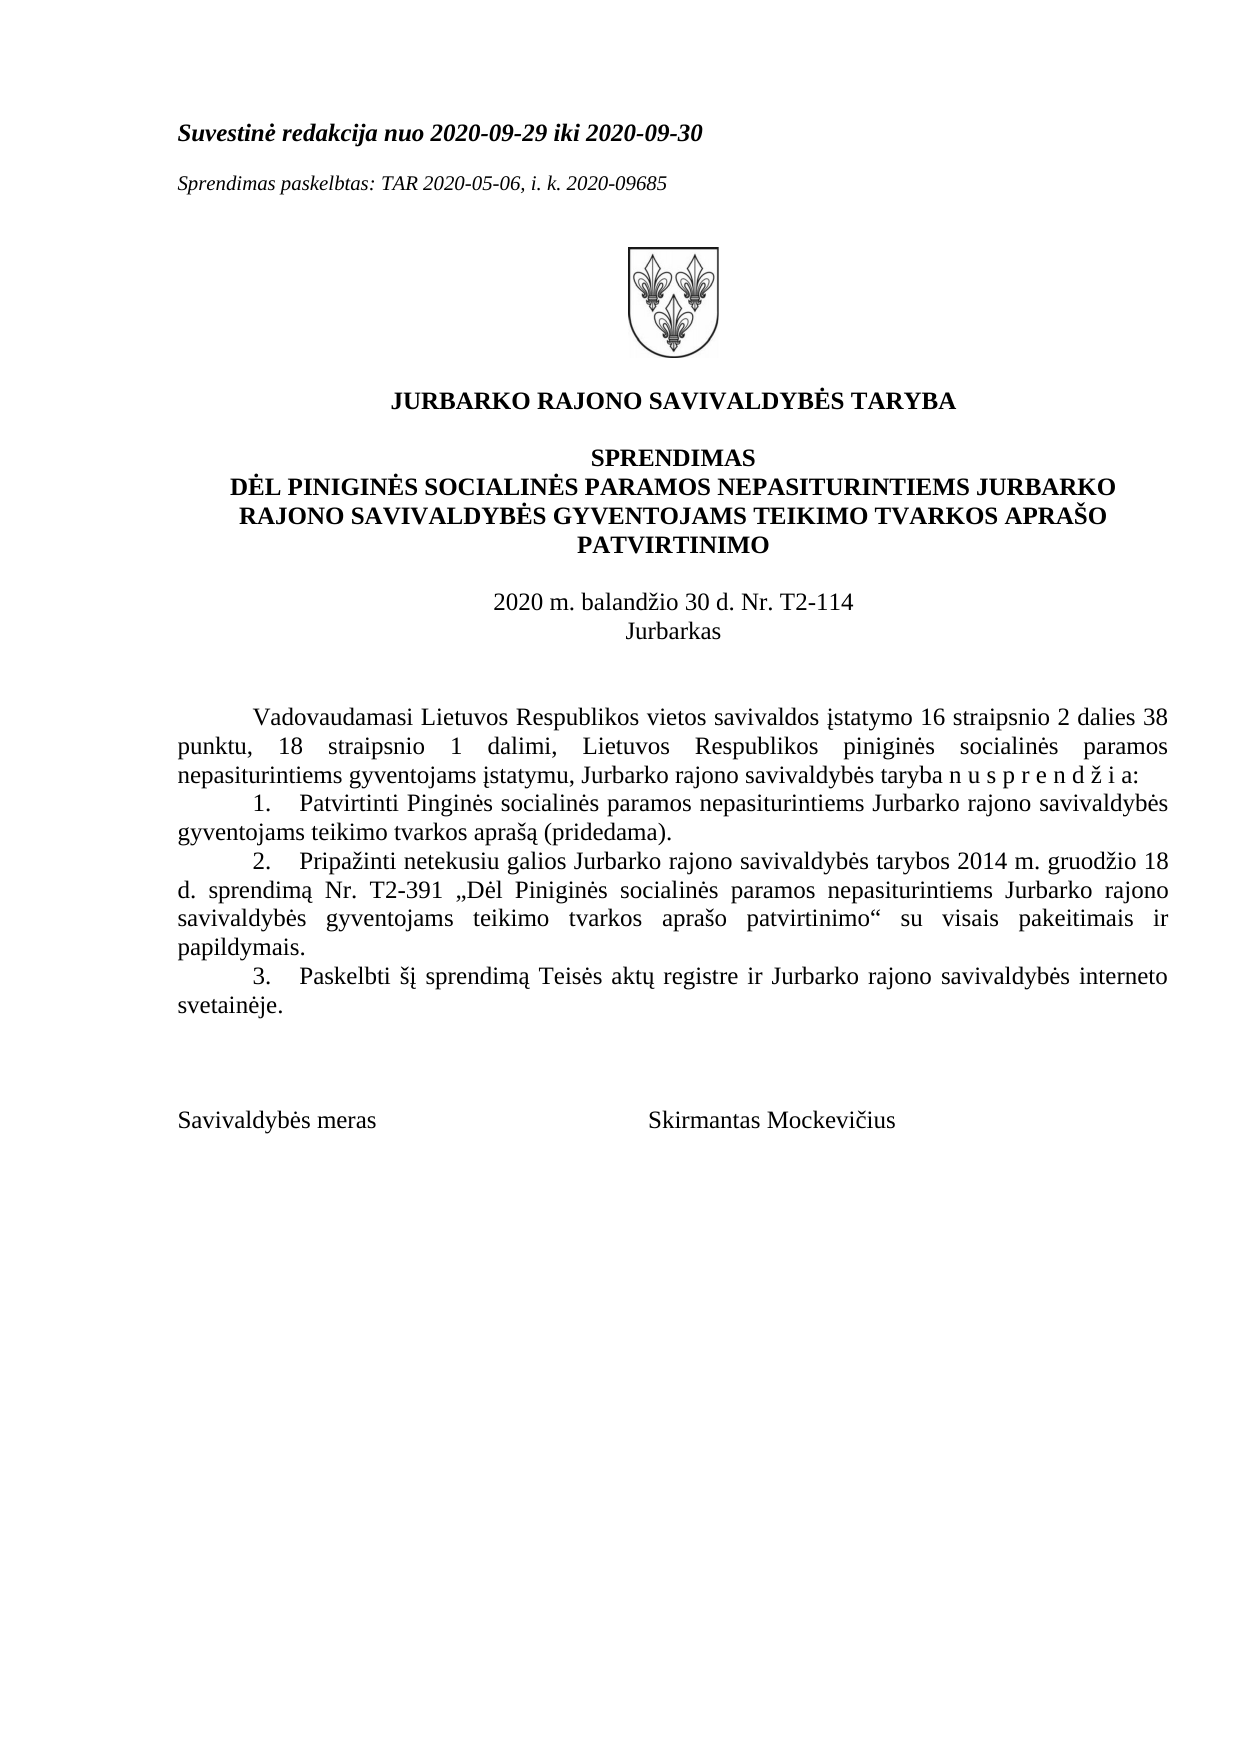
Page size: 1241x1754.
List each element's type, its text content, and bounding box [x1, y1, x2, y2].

text 3. Paskelbti šį sprendimą Teisės aktų registre ir Jurbarko rajono savivaldybės interneto svetainėje. [177, 961, 1169, 1018]
text JURBARKO RAJONO SAVIVALDYBĖS TARYBA [177, 386, 1169, 415]
text DĖL PINIGINĖS SOCIALINĖS PARAMOS NEPASITURINTIEMS JURBARKO RAJONO SAVIVALDYBĖS GYVENTOJAMS TEIKIMO TVARKOS APRAŠO PATVIRTINIMO [177, 472, 1169, 558]
text SPRENDIMAS [177, 443, 1169, 472]
text Vadovaudamasi Lietuvos Respublikos vietos savivaldos įstatymo 16 straipsnio 2 dalies 38 punktu, 18 straipsnio 1 dalimi, Lietuvos Respublikos piniginės socialinės paramos nepasiturintiems gyventojams įstatymu, Jurbarko rajono savivaldybės taryba n u s p r e n d ž i a: [177, 702, 1169, 788]
text Jurbarkas [177, 616, 1169, 645]
text Suvestinė redakcija nuo 2020-09-29 iki 2020-09-30 [177, 118, 1169, 147]
text 2. Pripažinti netekusiu galios Jurbarko rajono savivaldybės tarybos 2014 m. gruodžio 18 d. sprendimą Nr. T2-391 „Dėl Piniginės socialinės paramos nepasiturintiems Jurbarko rajono savivaldybės gyventojams teikimo tvarkos aprašo patvirtinimo“ su visais pakeitimais ir papildymais. [177, 846, 1169, 961]
text 1. Patvirtinti Pinginės socialinės paramos nepasiturintiems Jurbarko rajono savivaldybės gyventojams teikimo tvarkos aprašą (pridedama). [177, 788, 1169, 846]
text 2020 m. balandžio 30 d. Nr. T2-114 [177, 587, 1169, 616]
text Savivaldybės meras Skirmantas Mockevičius [177, 1105, 1169, 1133]
text Sprendimas paskelbtas: TAR 2020-05-06, i. k. 2020-09685 [177, 171, 1169, 195]
